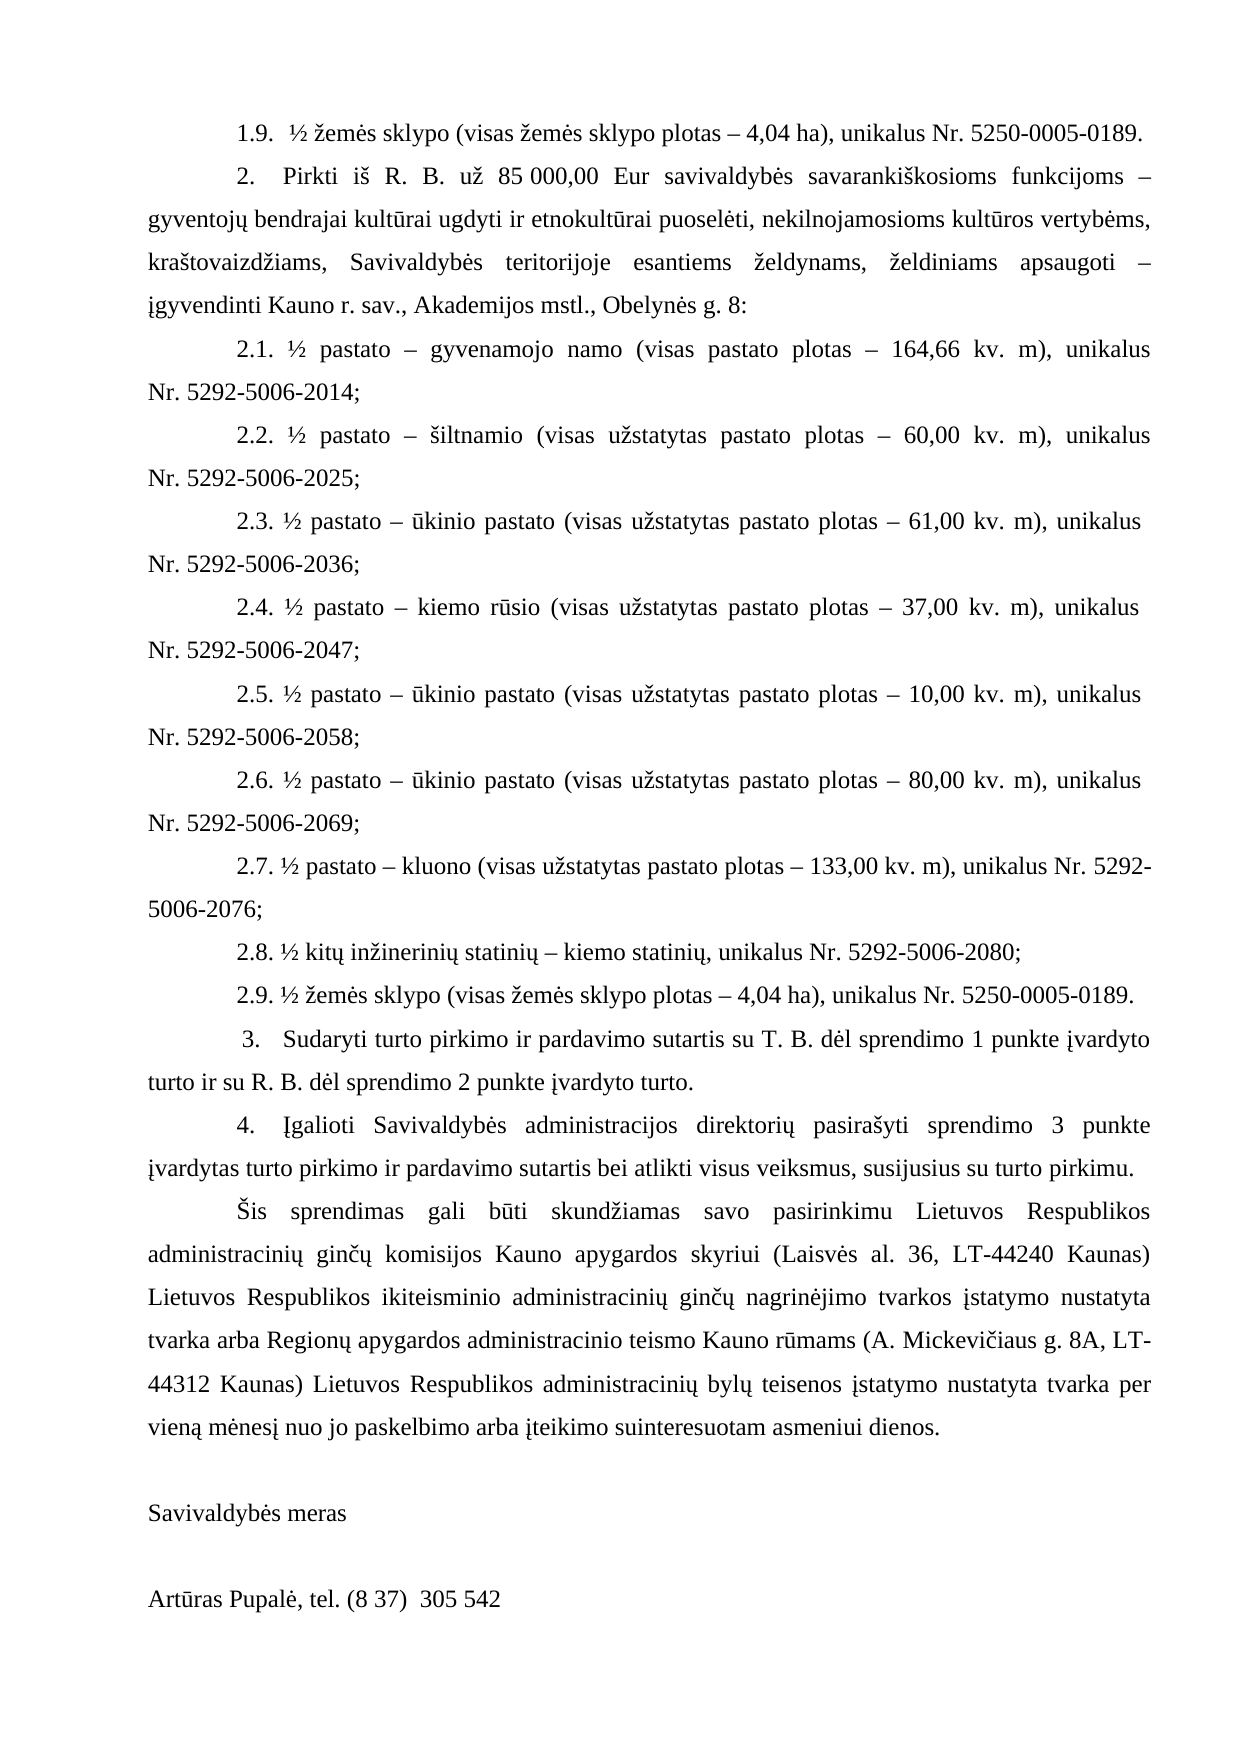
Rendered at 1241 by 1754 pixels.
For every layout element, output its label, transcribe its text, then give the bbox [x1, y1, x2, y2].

text 2.6. ½ pastato – ūkinio pastato (visas užstatytas pastato plotas – 80,00 kv. m), unikalus Nr. 5292-5006-2069; [148, 765, 1152, 837]
text 1.9. ½ žemės sklypo (visas žemės sklypo plotas – 4,04 ha), unikalus Nr. 5250-0005-0189. [148, 118, 1152, 147]
text 2.1. ½ pastato – gyvenamojo namo (visas pastato plotas – 164,66 kv. m), unikalus Nr. 5292-5006-2014; [148, 334, 1152, 406]
text 2.2. ½ pastato – šiltnamio (visas užstatytas pastato plotas – 60,00 kv. m), unikalus Nr. 5292-5006-2025; [148, 420, 1152, 492]
text Šis sprendimas gali būti skundžiamas savo pasirinkimu Lietuvos Respublikos administracinių ginčų komisijos Kauno apygardos skyriui (Laisvės al. 36, LT-44240 Kaunas) Lietuvos Respublikos ikiteisminio administracinių ginčų nagrinėjimo tvarkos įstatymo nustatyta tvarka arba Regionų apygardos administracinio teismo Kauno rūmams (A. Mickevičiaus g. 8A, LT-44312 Kaunas) Lietuvos Respublikos administracinių bylų teisenos įstatymo nustatyta tvarka per vieną mėnesį nuo jo paskelbimo arba įteikimo suinteresuotam asmeniui dienos. [148, 1196, 1152, 1441]
text 2.5. ½ pastato – ūkinio pastato (visas užstatytas pastato plotas – 10,00 kv. m), unikalus Nr. 5292-5006-2058; [148, 679, 1152, 751]
text 2. Pirkti iš R. B. už 85 000,00 Eur savivaldybės savarankiškosioms funkcijoms – gyventojų bendrajai kultūrai ugdyti ir etnokultūrai puoselėti, nekilnojamosioms kultūros vertybėms, kraštovaizdžiams, Savivaldybės teritorijoje esantiems želdynams, želdiniams apsaugoti – įgyvendinti Kauno r. sav., Akademijos mstl., Obelynės g. 8: [148, 161, 1152, 319]
text 2.8. ½ kitų inžinerinių statinių – kiemo statinių, unikalus Nr. 5292-5006-2080; [148, 937, 1152, 966]
text 2.4. ½ pastato – kiemo rūsio (visas užstatytas pastato plotas – 37,00 kv. m), unikalus Nr. 5292-5006-2047; [148, 592, 1152, 664]
text 2.9. ½ žemės sklypo (visas žemės sklypo plotas – 4,04 ha), unikalus Nr. 5250-0005-0189. [148, 981, 1152, 1009]
text 3. Sudaryti turto pirkimo ir pardavimo sutartis su T. B. dėl sprendimo 1 punkte įvardyto turto ir su R. B. dėl sprendimo 2 punkte įvardyto turto. [148, 1024, 1152, 1096]
text 4. Įgalioti Savivaldybės administracijos direktorių pasirašyti sprendimo 3 punkte įvardytas turto pirkimo ir pardavimo sutartis bei atlikti visus veiksmus, susijusius su turto pirkimu. [148, 1110, 1152, 1182]
text Artūras Pupalė, tel. (8 37) 305 542 [148, 1584, 1152, 1613]
text 2.7. ½ pastato – kluono (visas užstatytas pastato plotas – 133,00 kv. m), unikalus Nr. 5292-5006-2076; [148, 851, 1152, 923]
text 2.3. ½ pastato – ūkinio pastato (visas užstatytas pastato plotas – 61,00 kv. m), unikalus Nr. 5292-5006-2036; [148, 506, 1152, 578]
text Savivaldybės meras [148, 1498, 1152, 1527]
